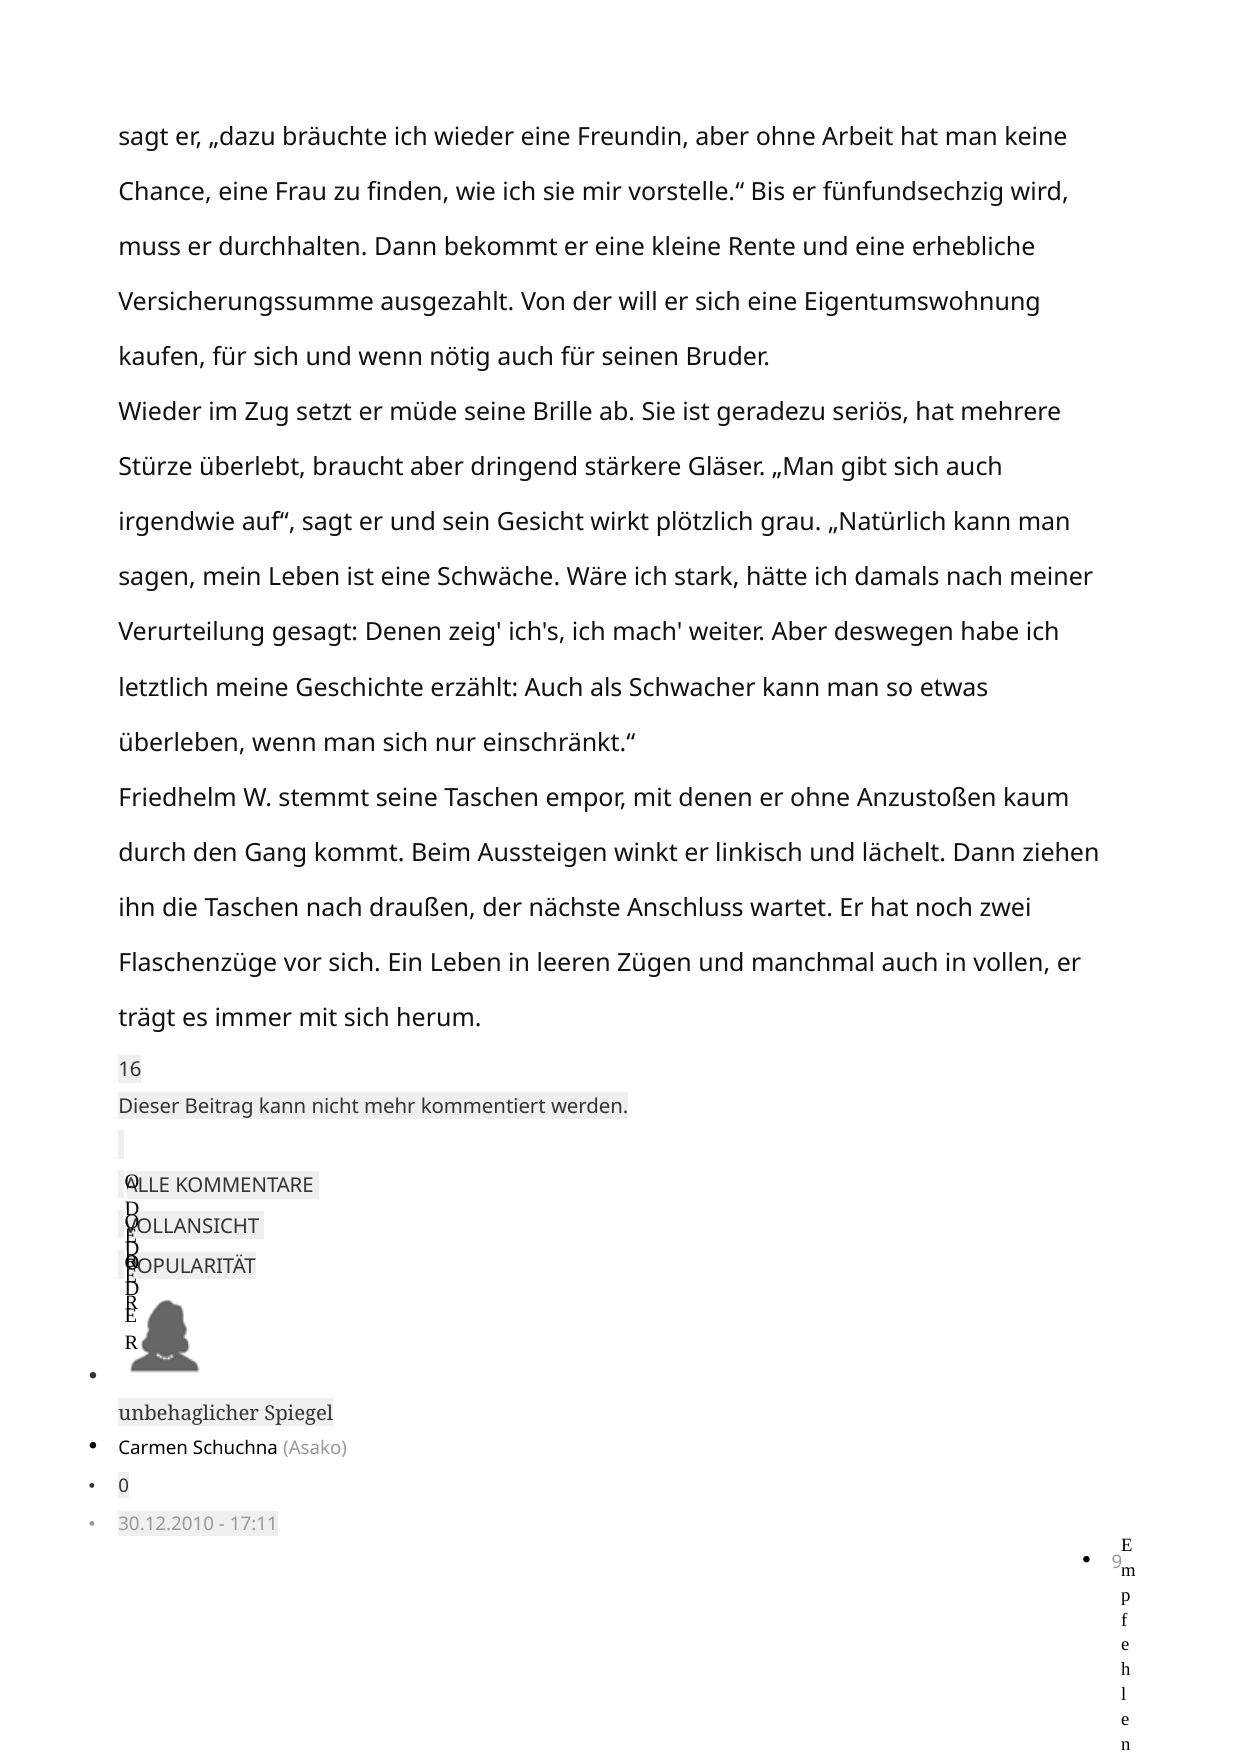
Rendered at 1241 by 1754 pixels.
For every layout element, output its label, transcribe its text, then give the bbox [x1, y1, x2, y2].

text Dieser Beitrag kann nicht mehr kommentiert werden. [118, 1092, 1122, 1119]
list 9 [118, 1549, 1121, 1574]
text VOLLANSICHT [127, 1210, 1122, 1239]
list Carmen Schuchna (Asako) [118, 1434, 1122, 1459]
text 16 [118, 1055, 1122, 1083]
text ALLE KOMMENTARE [127, 1169, 1122, 1199]
text sagt er, „dazu bräuchte ich wieder eine Freundin, aber ohne Arbeit hat man keine Chance, eine Frau zu finden, wie ich sie mir vorstelle.“ Bis er fünfundsechzig wird, muss er durchhalten. Dann bekommt er eine kleine Rente und eine erhebliche Versicherungssumme ausgezahlt. Von der will er sich eine Eigentumswohnung kaufen, für sich und wenn nötig auch für seinen Bruder. [118, 118, 1122, 373]
list unbehaglicher Spiegel [118, 1398, 1122, 1426]
list 0 [118, 1472, 1122, 1498]
picture [118, 1290, 212, 1385]
text Friedhelm W. stemmt seine Taschen empor, mit denen er ohne Anzustoßen kaum durch den Gang kommt. Beim Aussteigen winkt er linkisch und lächelt. Dann ziehen ihn die Taschen nach draußen, der nächste Anschluss wartet. Er hat noch zwei Flaschenzüge vor sich. Ein Leben in leeren Zügen und manchmal auch in vollen, er trägt es immer mit sich herum. [118, 779, 1122, 1034]
text POPULARITÄT [128, 1250, 1122, 1279]
list 30.12.2010 - 17:11 [118, 1511, 1122, 1536]
text Wieder im Zug setzt er müde seine Brille ab. Sie ist geradezu seriös, hat mehrere Stürze überlebt, braucht aber dringend stärkere Gläser. „Man gibt sich auch irgendwie auf“, sagt er und sein Gesicht wirkt plötzlich grau. „Natürlich kann man sagen, mein Leben ist eine Schwäche. Wäre ich stark, hätte ich damals nach meiner Verurteilung gesagt: Denen zeig' ich's, ich mach' weiter. Aber deswegen habe ich letztlich meine Geschichte erzählt: Auch als Schwacher kann man so etwas überleben, wenn man sich nur einschränkt.“ [118, 394, 1122, 758]
